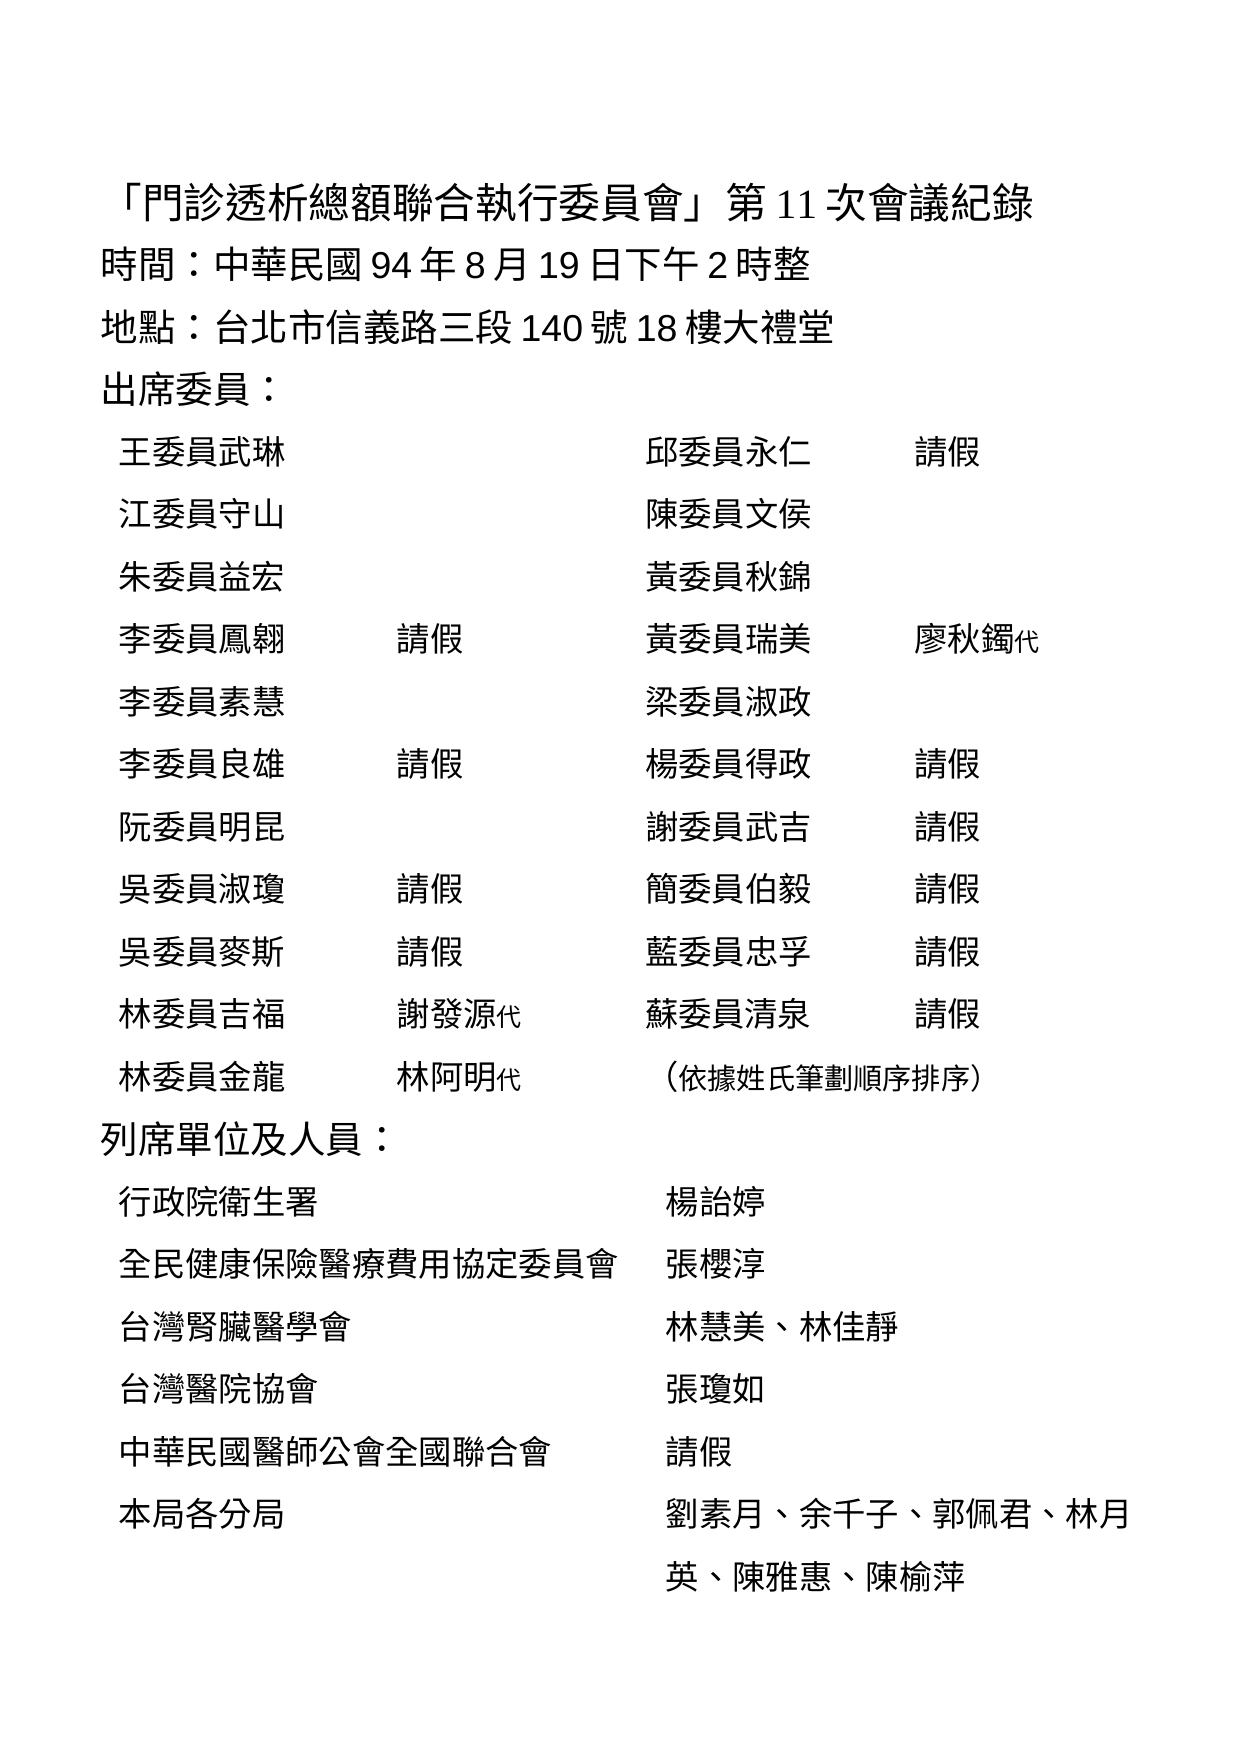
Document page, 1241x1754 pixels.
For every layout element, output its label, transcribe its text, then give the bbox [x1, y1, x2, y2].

table_header 邱委員永仁 [642, 408, 911, 471]
table_cell 黃委員瑞美 梁委員淑政 楊委員得政 [642, 596, 911, 783]
table_cell 蘇委員清泉 [642, 971, 911, 1033]
table_cell 請假 [663, 1408, 1140, 1471]
table_cell 台灣醫院協會 [116, 1346, 663, 1408]
table_header 楊詒婷 [663, 1158, 1140, 1221]
table_cell 本局各分局 [116, 1471, 663, 1596]
table_cell 全民健康保險醫療費用協定委員會 [116, 1221, 663, 1283]
table_header 王委員武琳 [116, 408, 393, 471]
table_cell 請假 請假 [394, 596, 642, 783]
table_cell 劉素月、余千子、郭佩君、林月英、陳雅惠、陳榆萍 [663, 1471, 1140, 1596]
table_cell 台灣腎臟醫學會 [116, 1283, 663, 1346]
table_cell [394, 471, 642, 596]
table_header 行政院衛生署 [116, 1158, 663, 1221]
table_cell 張瓊如 [663, 1346, 1140, 1408]
table_cell 吳委員淑瓊 吳委員麥斯 [116, 846, 393, 971]
table_cell 林阿明代 [394, 1033, 642, 1096]
table_cell 張櫻淳 [663, 1221, 1140, 1283]
table_cell （依據姓氏筆劃順序排序） [642, 1033, 1140, 1096]
table_cell 林委員金龍 [116, 1033, 393, 1096]
table_cell 謝發源代 [394, 971, 642, 1033]
text 時間：中華民國94年8月19日下午2時整 [100, 221, 1140, 283]
table_cell 阮委員明昆 [116, 783, 393, 846]
text 地點：台北市信義路三段140號18樓大禮堂 [100, 283, 1140, 346]
text 列席單位及人員： [100, 1096, 1140, 1158]
text 「門診透析總額聯合執行委員會」第11次會議紀錄 [100, 158, 1140, 221]
table_cell [911, 471, 1140, 596]
table_cell 李委員鳳翱 李委員素慧 李委員良雄 [116, 596, 393, 783]
table_cell 陳委員文侯 黃委員秋錦 [642, 471, 911, 596]
table_cell 中華民國醫師公會全國聯合會 [116, 1408, 663, 1471]
table_header [394, 408, 642, 471]
table_cell 請假 請假 [394, 846, 642, 971]
table_cell 請假 請假 [911, 846, 1140, 971]
table_cell 林慧美、林佳靜 [663, 1283, 1140, 1346]
table_cell 簡委員伯毅 藍委員忠孚 [642, 846, 911, 971]
table_cell 請假 [911, 783, 1140, 846]
table_cell 江委員守山 朱委員益宏 [116, 471, 393, 596]
table_cell 廖秋鐲代 請假 [911, 596, 1140, 783]
table_cell 謝委員武吉 [642, 783, 911, 846]
table_header 請假 [911, 408, 1140, 471]
table_cell 林委員吉福 [116, 971, 393, 1033]
text 出席委員： [100, 346, 1140, 408]
table_cell [394, 783, 642, 846]
table_cell 請假 [911, 971, 1140, 1033]
